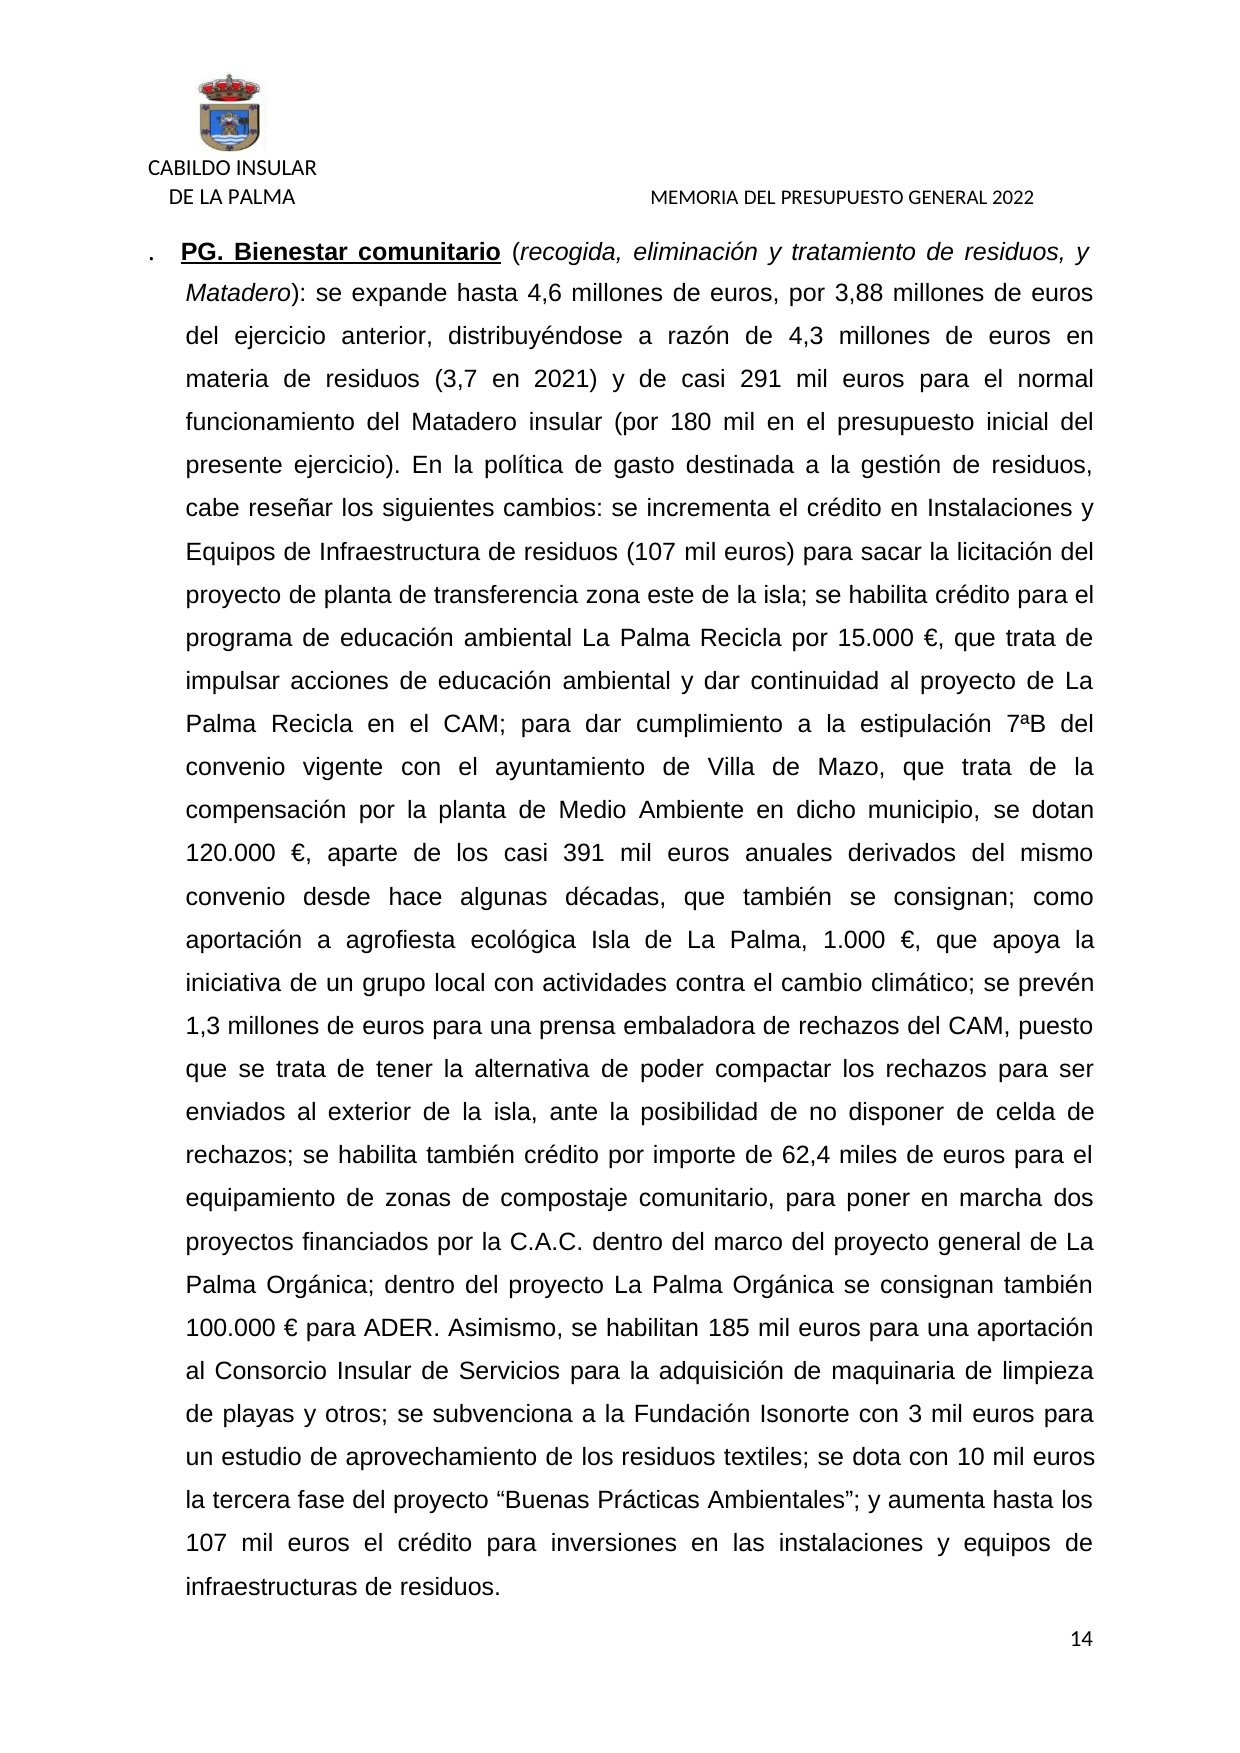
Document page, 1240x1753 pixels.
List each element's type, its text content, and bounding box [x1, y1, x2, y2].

text DE LA PALMA MEMORIA DEL PRESUPUESTO GENERAL 2022 [168, 181, 1229, 210]
text 14 [1069, 1623, 1229, 1652]
text Matadero): se expande hasta 4,6 millones de euros, por 3,88 millones de euros del ejercicio anterior, distribuyéndose a razón de 4,3 millones de euros en materia de residuos (3,7 en 2021) y de casi 291 mil euros para el normal funcionamiento del Matadero insular (por 180 mil en el presupuesto inicial del presente ejercicio). En la política de gasto destinada a la gestión de residuos, cabe reseñar los siguientes cambios: se incrementa el crédito en Instalaciones y Equipos de Infraestructura de residuos (107 mil euros) para sacar la licitación del proyecto de planta de transferencia zona este de la isla; se habilita crédito para el programa de educación ambiental La Palma Recicla por 15.000 €, que trata de impulsar acciones de educación ambiental y dar continuidad al proyecto de La Palma Recicla en el CAM; para dar cumplimiento a la estipulación 7ªB del convenio vigente con el ayuntamiento de Villa de Mazo, que trata de la compensación por la planta de Medio Ambiente en dicho municipio, se dotan [185, 267, 1229, 827]
text 100.000 € para ADER. Asimismo, se habilitan 185 mil euros para una aportación al Consorcio Insular de Servicios para la adquisición de maquinaria de limpieza de playas y otros; se subvenciona a la Fundación Isonorte con 3 mil euros para un estudio de aprovechamiento de los residuos textiles; se dota con 10 mil euros la tercera fase del proyecto “Buenas Prácticas Ambientales”; y aumenta hasta los 107 mil euros el crédito para inversiones en las instalaciones y equipos de infraestructuras de residuos. [185, 1302, 1229, 1603]
text CABILDO INSULAR [148, 152, 1229, 181]
text . PG. Bienestar comunitario (recogida, eliminación y tratamiento de residuos, y [148, 238, 1229, 267]
text 120.000 €, aparte de los casi 391 mil euros anuales derivados del mismo convenio desde hace algunas décadas, que también se consignan; como aportación a agrofiesta ecológica Isla de La Palma, 1.000 €, que apoya la iniciativa de un grupo local con actividades contra el cambio climático; se prevén 1,3 millones de euros para una prensa embaladora de rechazos del CAM, puesto que se trata de tener la alternativa de poder compactar los rechazos para ser enviados al exterior de la isla, ante la posibilidad de no disponer de celda de rechazos; se habilita también crédito por importe de 62,4 miles de euros para el equipamiento de zonas de compostaje comunitario, para poner en marcha dos proyectos financiados por la C.A.C. dentro del marco del proyecto general de La Palma Orgánica; dentro del proyecto La Palma Orgánica se consignan también [185, 827, 1229, 1302]
